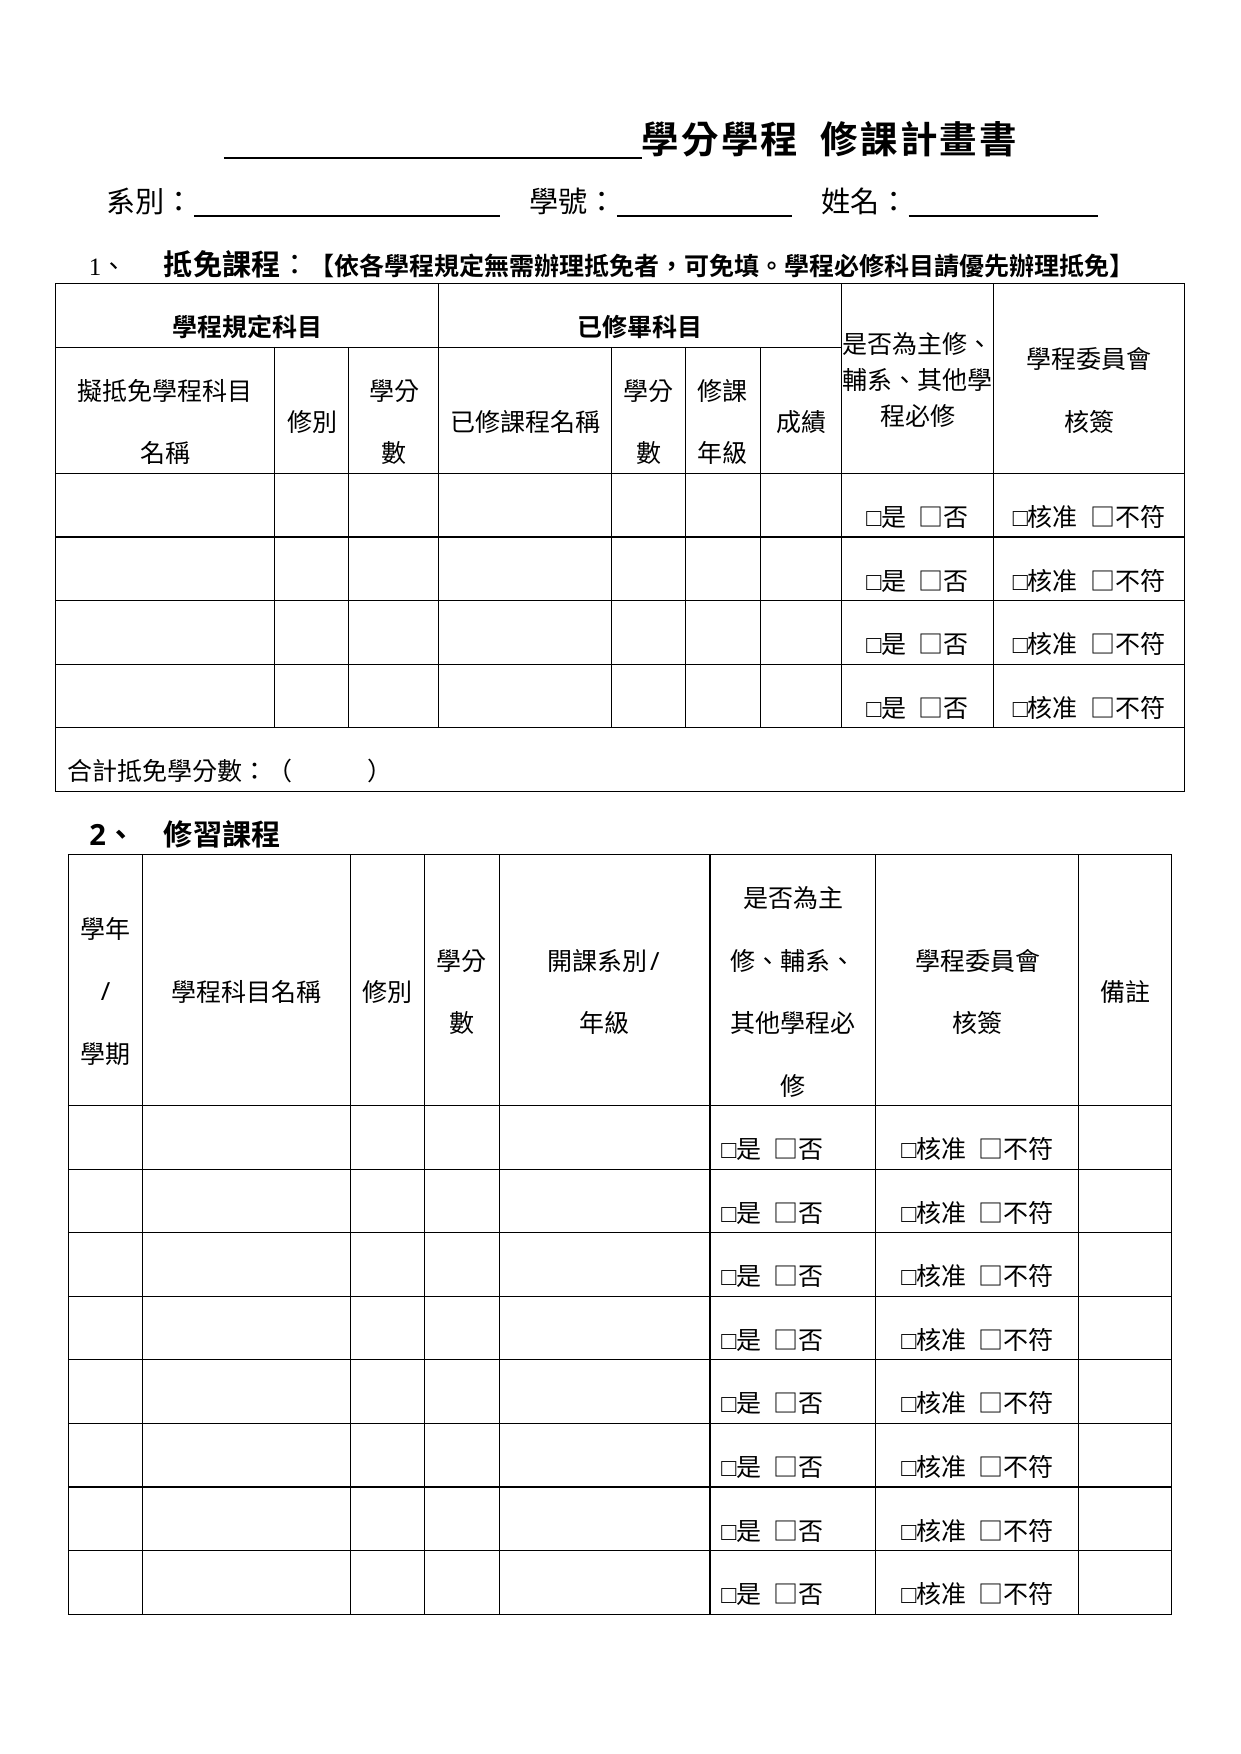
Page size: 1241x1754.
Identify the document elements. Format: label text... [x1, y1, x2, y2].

table_cell □核准 □不符 [876, 1106, 1078, 1169]
table_cell [56, 474, 274, 536]
table_cell [500, 1488, 709, 1550]
table_cell □核准 □不符 [876, 1233, 1078, 1296]
table_cell [761, 474, 841, 536]
table_cell 修別 [275, 348, 348, 473]
table_cell [612, 665, 685, 727]
table_cell [275, 665, 348, 727]
table_cell □是 □否 [842, 601, 993, 663]
table_cell [439, 601, 611, 663]
list 抵免課程：【依各學程規定無需辦理抵免者，可免填。學程必修科目請優先辦理抵免】 [89, 221, 1152, 283]
table_cell [1079, 1233, 1171, 1296]
table_cell [500, 1360, 709, 1423]
table_cell [69, 1297, 142, 1359]
table_cell [425, 1488, 499, 1550]
table_cell [686, 665, 760, 727]
table_cell [275, 538, 348, 600]
table_cell [500, 1424, 709, 1486]
table_cell [143, 1488, 350, 1550]
table_cell [351, 1170, 424, 1232]
table_cell □核准 □不符 [876, 1424, 1078, 1486]
table_cell □是 □否 [842, 665, 993, 727]
table_cell [1079, 1424, 1171, 1486]
table_cell □核准 □不符 [994, 665, 1184, 727]
table_cell □是 □否 [711, 1424, 875, 1486]
table_cell [69, 1170, 142, 1232]
table_cell □是 □否 [711, 1106, 875, 1169]
table_cell 合計抵免學分數：（ ） [56, 728, 1184, 791]
table_cell □核准 □不符 [994, 474, 1184, 536]
table_cell [351, 1233, 424, 1296]
table_cell [143, 1297, 350, 1359]
table_cell [275, 474, 348, 536]
table_cell [143, 1551, 350, 1613]
table_cell □是 □否 [842, 474, 993, 536]
table_cell □核准 □不符 [876, 1360, 1078, 1423]
table_cell [351, 1106, 424, 1169]
table_cell 成績 [761, 348, 841, 473]
table_cell □是 □否 [842, 538, 993, 600]
table_cell [425, 1170, 499, 1232]
table_cell [1079, 1297, 1171, 1359]
table_header 學程委員會 核簽 [876, 855, 1078, 1105]
table_cell [56, 665, 274, 727]
table_cell □核准 □不符 [876, 1297, 1078, 1359]
table_cell [351, 1360, 424, 1423]
table_cell [69, 1360, 142, 1423]
table_cell [612, 474, 685, 536]
table_cell □是 □否 [711, 1297, 875, 1359]
table_cell [500, 1170, 709, 1232]
table_cell □核准 □不符 [994, 601, 1184, 663]
table_cell [425, 1424, 499, 1486]
table_header 學程規定科目 [56, 284, 438, 347]
table_cell □是 □否 [711, 1233, 875, 1296]
table_header 備註 [1079, 855, 1171, 1105]
table_cell [761, 601, 841, 663]
table_header 是否為主修、輔系、其他學程必修 [842, 284, 993, 473]
table_cell [439, 665, 611, 727]
table_cell [349, 474, 438, 536]
table_header 學程科目名稱 [143, 855, 350, 1105]
table_header 學分數 [425, 855, 499, 1105]
table_cell [439, 538, 611, 600]
table_cell [1079, 1106, 1171, 1169]
table_header 開課系別/ 年級 [500, 855, 709, 1105]
table_cell □核准 □不符 [876, 1170, 1078, 1232]
table_cell [686, 474, 760, 536]
table_cell [612, 601, 685, 663]
table_cell [686, 538, 760, 600]
table_cell [500, 1551, 709, 1613]
table_cell [500, 1106, 709, 1169]
list 修習課程 [89, 792, 1152, 854]
table_cell [500, 1233, 709, 1296]
table_cell [425, 1297, 499, 1359]
table_cell □核准 □不符 [876, 1551, 1078, 1613]
table_cell [69, 1233, 142, 1296]
table_cell [275, 601, 348, 663]
table_cell □是 □否 [711, 1551, 875, 1613]
table_cell [349, 538, 438, 600]
table_cell 擬抵免學程科目名稱 [56, 348, 274, 473]
table_cell [351, 1297, 424, 1359]
table_cell [56, 601, 274, 663]
table_cell □是 □否 [711, 1170, 875, 1232]
table_cell □核准 □不符 [876, 1488, 1078, 1550]
table_cell [1079, 1488, 1171, 1550]
table_cell [349, 665, 438, 727]
table_cell [761, 538, 841, 600]
table_cell [69, 1488, 142, 1550]
table_cell [425, 1551, 499, 1613]
table_cell [351, 1424, 424, 1486]
table_cell [686, 601, 760, 663]
table_cell [143, 1360, 350, 1423]
table_cell [425, 1106, 499, 1169]
table_header 修別 [351, 855, 424, 1105]
table_cell [143, 1424, 350, 1486]
table_cell [69, 1106, 142, 1169]
table_cell □是 □否 [711, 1360, 875, 1423]
table_cell [56, 538, 274, 600]
table_cell [761, 665, 841, 727]
table_cell 修課年級 [686, 348, 760, 473]
text 學分學程 修課計畫書 [89, 96, 1152, 158]
table_cell 已修課程名稱 [439, 348, 611, 473]
table_cell 學分數 [612, 348, 685, 473]
table_cell [349, 601, 438, 663]
table_cell [612, 538, 685, 600]
table_header 是否為主修、輔系、其他學程必修 [711, 855, 875, 1105]
table_cell [1079, 1360, 1171, 1423]
text 系別： 學號： 姓名： [89, 158, 1152, 221]
table_cell [69, 1551, 142, 1613]
table_cell [143, 1170, 350, 1232]
table_header 已修畢科目 [439, 284, 841, 347]
table_cell [1079, 1551, 1171, 1613]
table_header 學年/ 學期 [69, 855, 142, 1105]
table_cell [425, 1360, 499, 1423]
table_cell □核准 □不符 [994, 538, 1184, 600]
table_cell [1079, 1170, 1171, 1232]
table_cell 學分數 [349, 348, 438, 473]
table_cell [69, 1424, 142, 1486]
table_cell [439, 474, 611, 536]
table_cell [425, 1233, 499, 1296]
table_header 學程委員會 核簽 [994, 284, 1184, 473]
table_cell □是 □否 [711, 1488, 875, 1550]
table_cell [500, 1297, 709, 1359]
table_cell [143, 1233, 350, 1296]
table_cell [143, 1106, 350, 1169]
table_cell [351, 1488, 424, 1550]
table_cell [351, 1551, 424, 1613]
